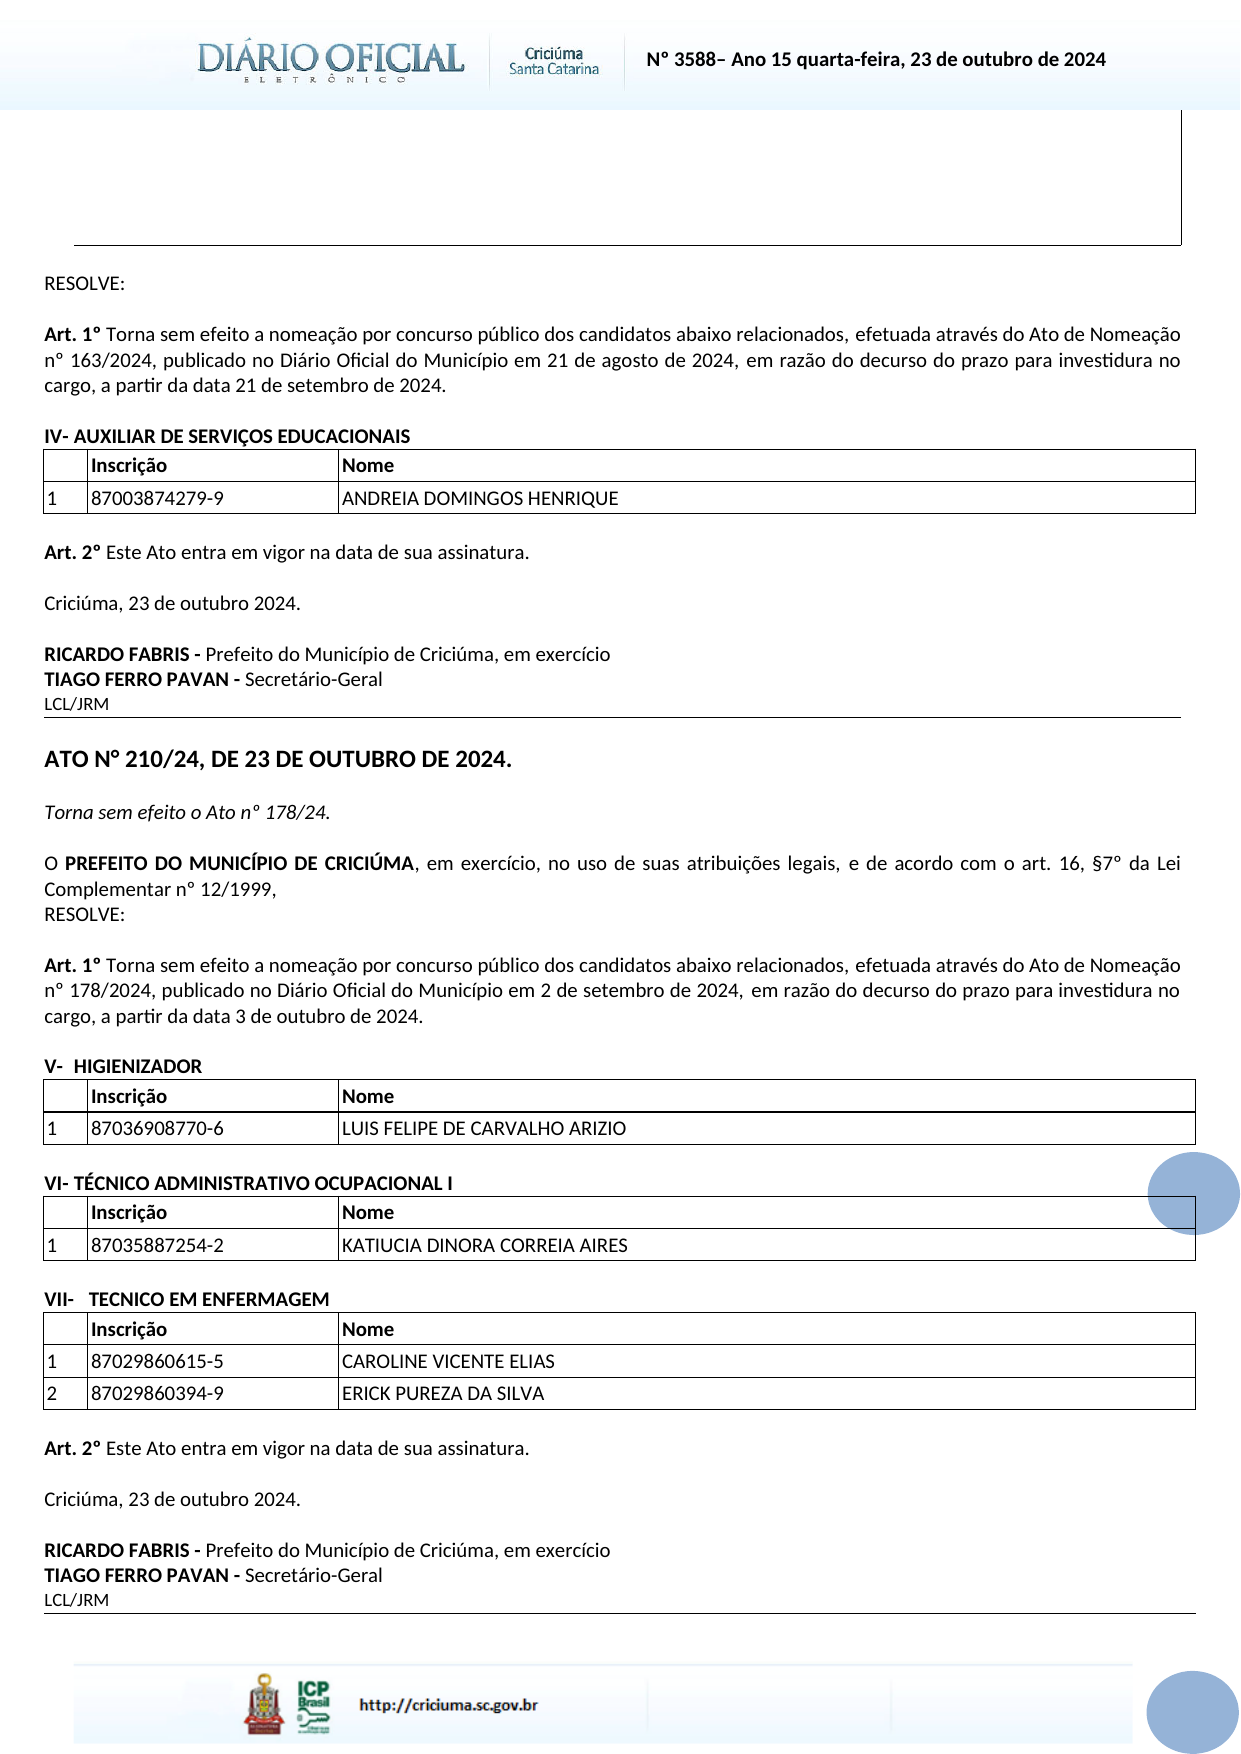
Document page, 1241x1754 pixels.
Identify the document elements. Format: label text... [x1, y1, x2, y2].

text Criciúma, 23 de outubro 2024. [44, 590, 1181, 616]
table_header Nome [339, 1197, 1166, 1228]
table_cell 1 [44, 1113, 87, 1144]
text TIAGO FERRO PAVAN - Secretário-Geral [44, 1562, 1240, 1588]
table_cell ERICK PUREZA DA SILVA [339, 1378, 1195, 1409]
text Art. 1º Torna sem efeito a nomeação por concurso público dos candidatos abaixo relacionados, efetuada através do Ato de Nomeação nº 163/2024, publicado no Diário Oficial do Município em 21 de agosto de 2024, em razão do decurso do prazo para investidura no cargo, a partir da data 21 de setembro de 2024. [44, 321, 1181, 398]
table_cell 87036908770-6 [88, 1113, 338, 1144]
table_cell 87003874279-9 [88, 482, 338, 513]
list AUXILIAR DE SERVIÇOS EDUCACIONAIS [44, 423, 1181, 448]
text RESOLVE: [44, 271, 1181, 296]
table_cell 1 [44, 1229, 87, 1260]
table_header Nome [339, 1313, 1195, 1344]
text RICARDO FABRIS - Prefeito do Município de Criciúma, em exercício [44, 641, 1181, 667]
table_header [44, 1080, 87, 1111]
table_cell 87035887254-2 [88, 1229, 338, 1260]
text RESOLVE: [44, 901, 1181, 927]
table_header Inscrição [88, 450, 338, 481]
text Art. 2º Este Ato entra em vigor na data de sua assinatura. [44, 539, 1181, 565]
table_cell 87029860615-5 [88, 1345, 338, 1377]
text Art. 1º Torna sem efeito a nomeação por concurso público dos candidatos abaixo relacionados, efetuada através do Ato de Nomeação nº 178/2024, publicado no Diário Oficial do Município em 2 de setembro de 2024, em razão do decurso do prazo para investidura no cargo, a partir da data 3 de outubro de 2024. [44, 952, 1181, 1028]
text LCL/JRM [44, 692, 1181, 717]
table_header Inscrição [88, 1080, 338, 1111]
table_header [44, 1197, 87, 1228]
table_header Nome [339, 450, 1195, 481]
text LCL/JRM [44, 1588, 1196, 1613]
table_cell 1 [44, 482, 87, 513]
text Art. 2º Este Ato entra em vigor na data de sua assinatura. [44, 1435, 1145, 1461]
table_header Inscrição [88, 1197, 338, 1228]
table_cell 87029860394-9 [88, 1378, 338, 1409]
table_cell 2 [44, 1378, 87, 1409]
text ATO N° 210/24, DE 23 DE OUTUBRO DE 2024. [44, 743, 1181, 774]
list TÉCNICO ADMINISTRATIVO OCUPACIONAL I [44, 1170, 1155, 1196]
table_cell CAROLINE VICENTE ELIAS [339, 1345, 1195, 1377]
table_cell ANDREIA DOMINGOS HENRIQUE [339, 482, 1195, 513]
table_header [44, 450, 87, 481]
table_cell LUIS FELIPE DE CARVALHO ARIZIO [339, 1113, 1195, 1144]
table_cell KATIUCIA DINORA CORREIA AIRES [339, 1229, 1195, 1260]
text TIAGO FERRO PAVAN - Secretário-Geral [44, 667, 1181, 692]
text O PREFEITO DO MUNICÍPIO DE CRICIÚMA, em exercício, no uso de suas atribuições legais, e de acordo com o art. 16, §7º da Lei Complementar nº 12/1999, [44, 850, 1181, 901]
list TECNICO EM ENFERMAGEM [44, 1287, 1181, 1312]
text Criciúma, 23 de outubro 2024. [44, 1486, 1145, 1512]
table_header Nome [339, 1080, 1195, 1111]
text RICARDO FABRIS - Prefeito do Município de Criciúma, em exercício [44, 1537, 1240, 1562]
table_cell 1 [44, 1345, 87, 1377]
list HIGIENIZADOR [44, 1054, 1181, 1079]
table_header Inscrição [88, 1313, 338, 1344]
table_header [44, 1313, 87, 1344]
text Torna sem efeito o Ato nº 178/24. [44, 799, 1181, 825]
